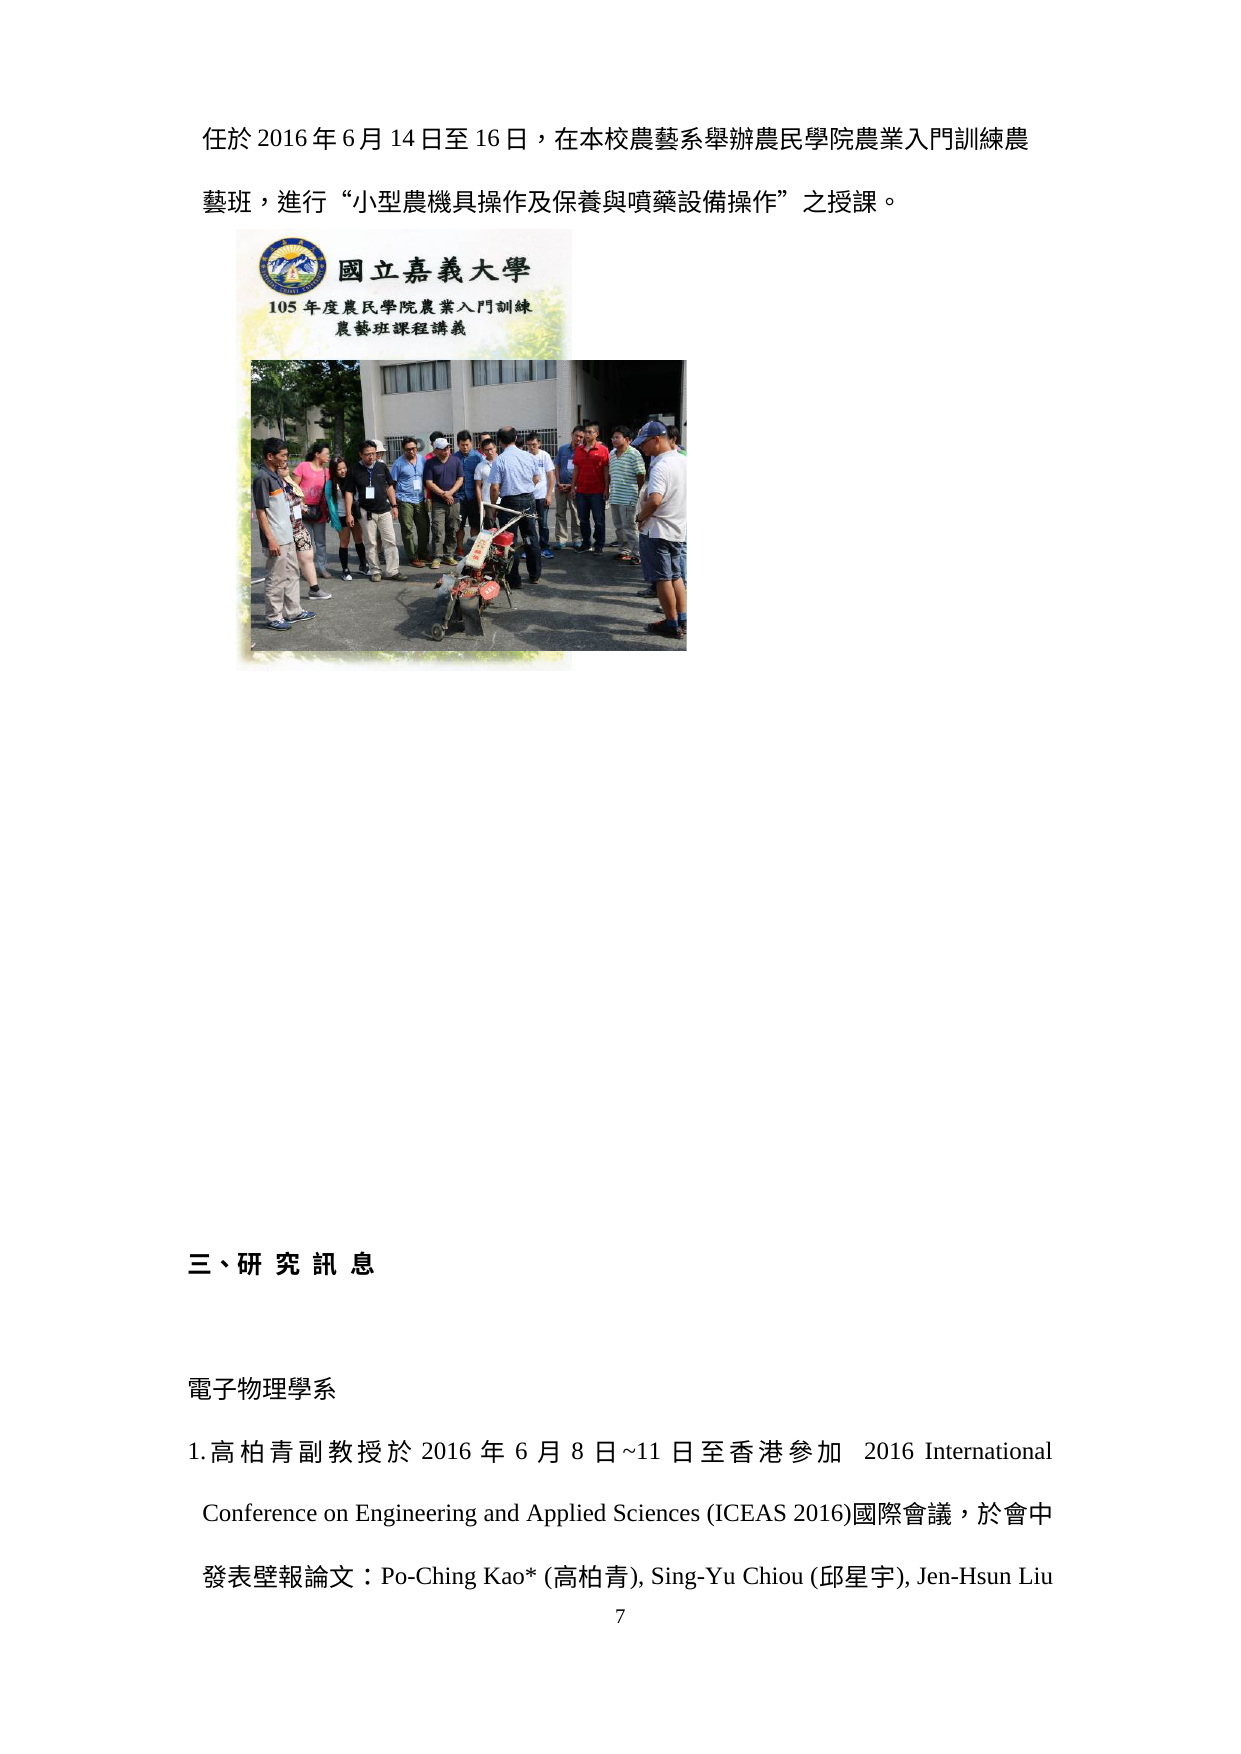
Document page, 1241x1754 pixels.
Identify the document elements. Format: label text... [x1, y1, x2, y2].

text 任於2016年6月14日至16日，在本校農藝系舉辦農民學院農業入門訓練農藝班，進行“小型農機具操作及保養與噴藥設備操作”之授課。 [187, 96, 1053, 221]
text 三、研 究 訊 息 [187, 1221, 1053, 1284]
text 電子物理學系 [187, 1346, 1053, 1409]
text 1.高柏青副教授於2016年6月8日~11日至香港參加 2016 International Conference on Engineering and Applied Sciences (ICEAS 2016)國際會議，於會中發表壁報論文：Po-Ching Kao* (高柏青), Sing-Yu Chiou (邱星宇), Jen-Hsun Liu [187, 1409, 1053, 1596]
